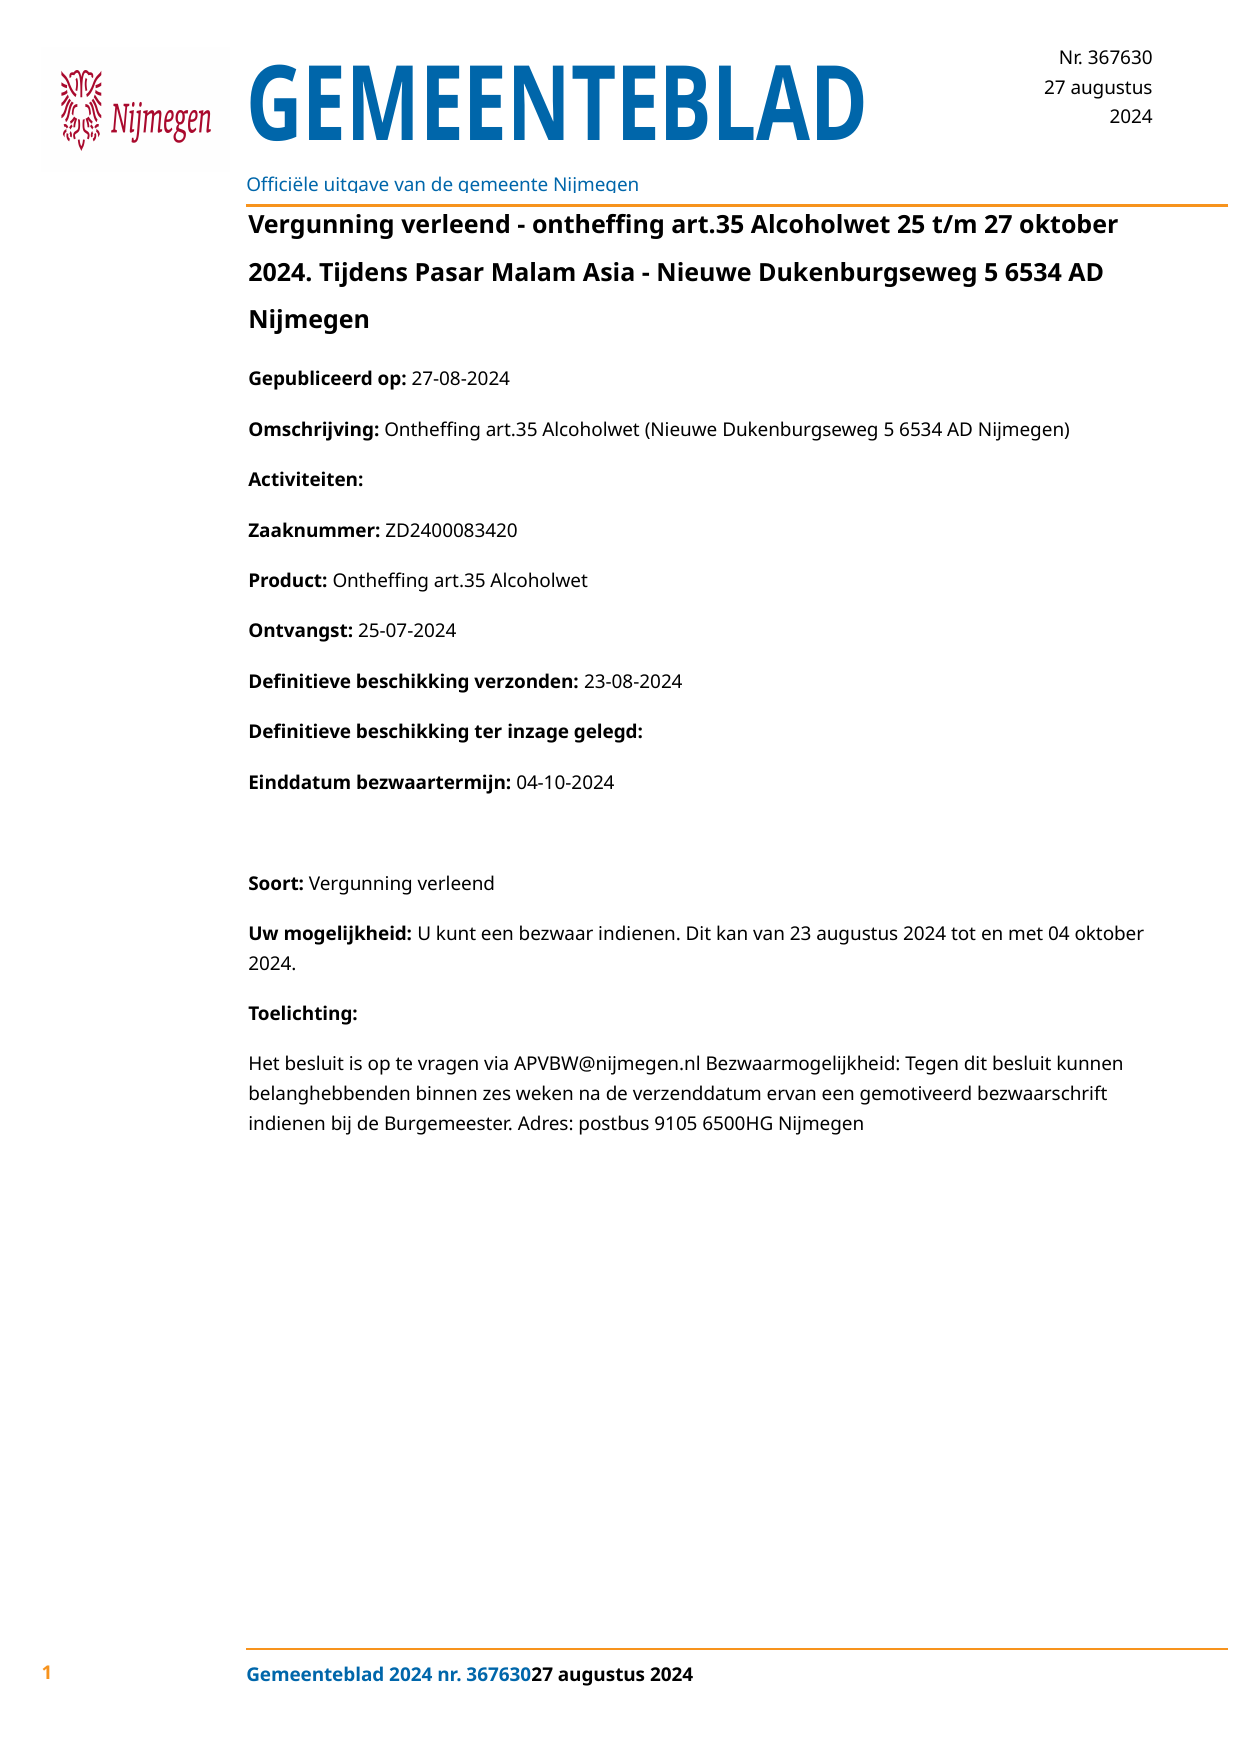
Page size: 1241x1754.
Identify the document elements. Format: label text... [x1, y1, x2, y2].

text Gepubliceerd op: 27-08-2024 [248, 366, 1152, 391]
text Soort: Vergunning verleend [248, 870, 1152, 895]
text Einddatum bezwaartermijn: 04-10-2024 [248, 769, 1152, 794]
text Activiteiten: [248, 466, 1152, 492]
text Het besluit is op te vragen via APVBW@nijmegen.nl Bezwaarmogelijkheid: Tegen dit besluit kunnen belanghebbenden binnen zes weken na de verzenddatum ervan een gemotiveerd bezwaarschrift indienen bij de Burgemeester. Adres: postbus 9105 6500HG Nijmegen [248, 1051, 1152, 1135]
text Ontvangst: 25-07-2024 [248, 618, 1152, 643]
picture [41, 47, 231, 172]
text Definitieve beschikking verzonden: 23-08-2024 [248, 668, 1152, 694]
text Product: Ontheffing art.35 Alcoholwet [248, 567, 1152, 593]
text Uw mogelijkheid: U kunt een bezwaar indienen. Dit kan van 23 augustus 2024 tot en met 04 oktober 2024. [248, 920, 1152, 975]
text Toelichting: [248, 1000, 1152, 1026]
text Definitieve beschikking ter inzage gelegd: [248, 718, 1152, 744]
text Zaaknummer: ZD2400083420 [248, 517, 1152, 542]
text Vergunning verleend - ontheffing art.35 Alcoholwet 25 t/m 27 oktober 2024. Tijdens Pasar Malam Asia - Nieuwe Dukenburgseweg 5 6534 AD Nijmegen [248, 207, 1152, 336]
text Omschrijving: Ontheffing art.35 Alcoholwet (Nieuwe Dukenburgseweg 5 6534 AD Nijmegen) [248, 416, 1152, 442]
